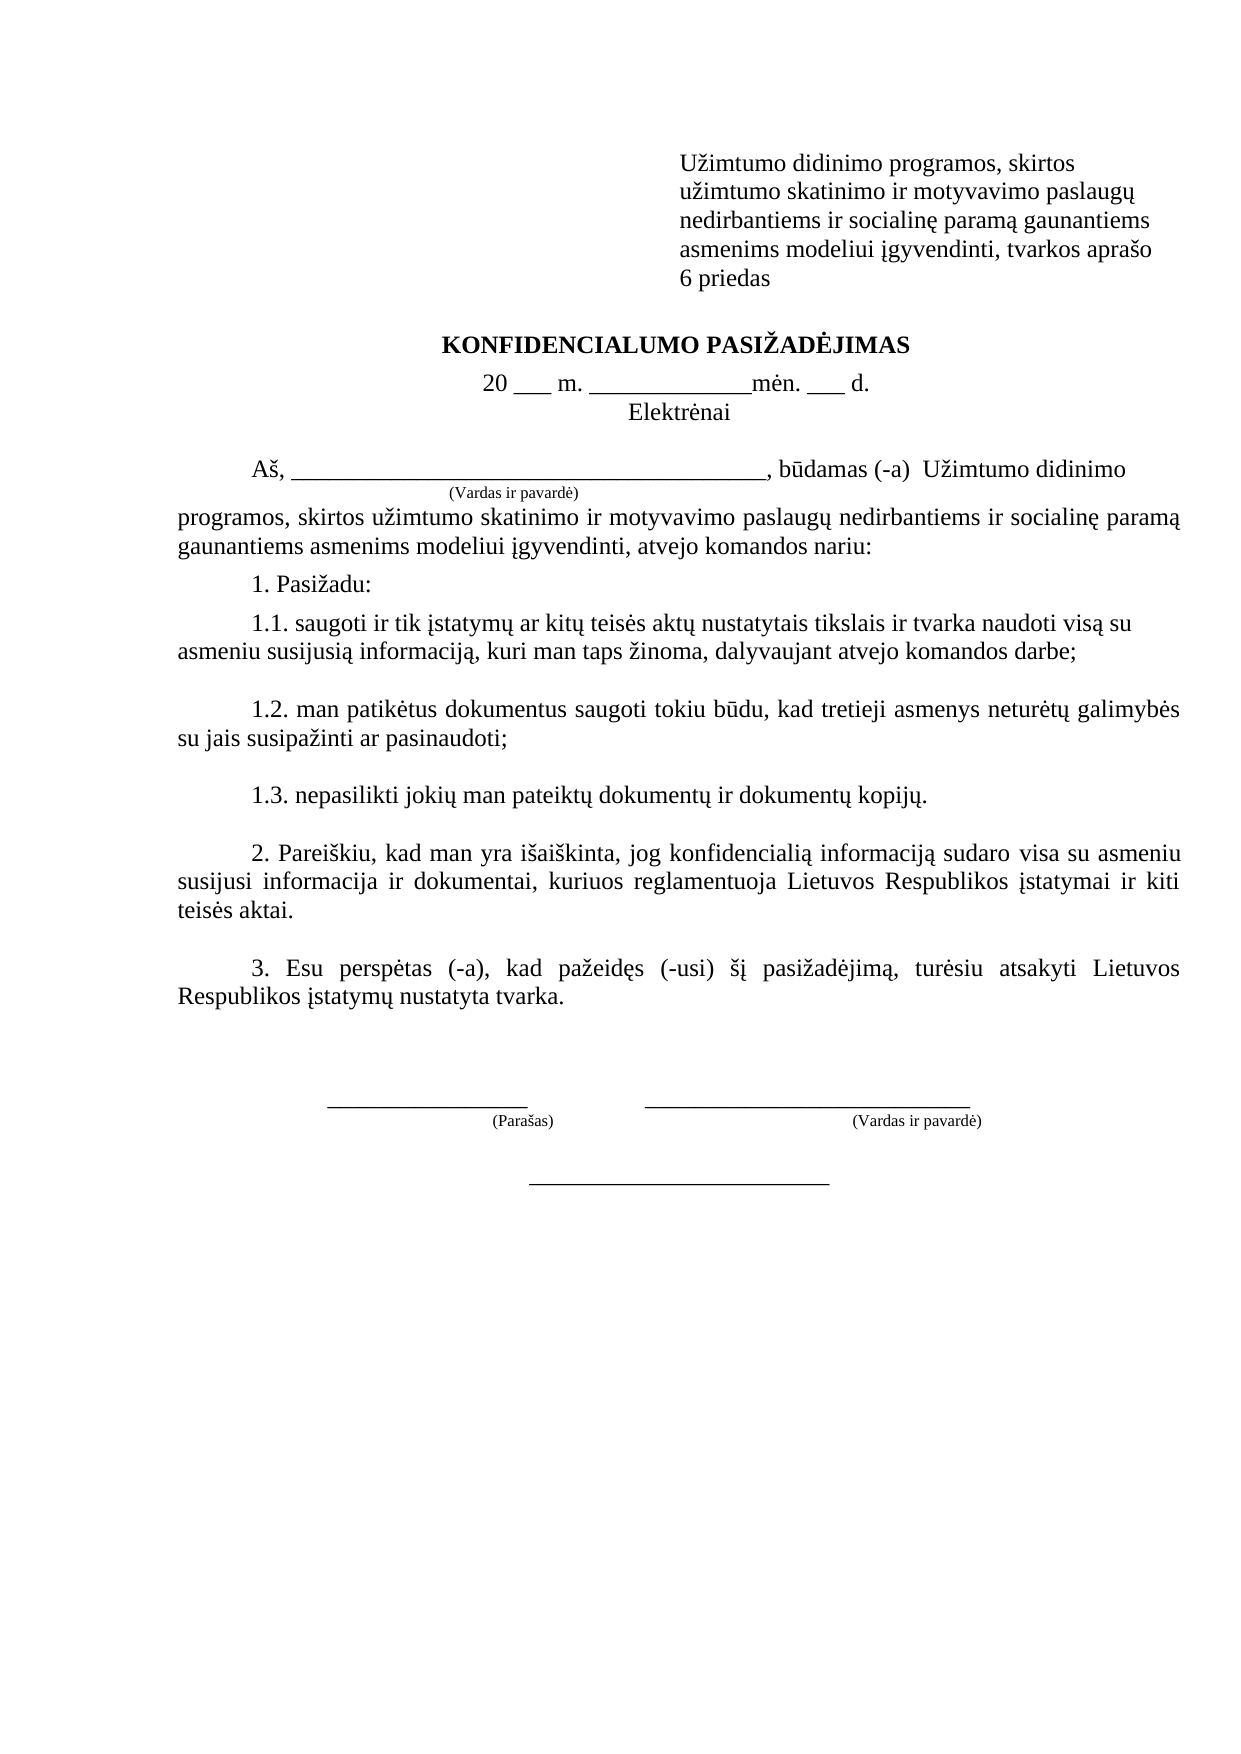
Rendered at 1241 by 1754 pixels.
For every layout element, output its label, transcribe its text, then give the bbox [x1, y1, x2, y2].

text programos, skirtos užimtumo skatinimo ir motyvavimo paslaugų nedirbantiems ir socialinę paramą gaunantiems asmenims modeliui įgyvendinti, atvejo komandos nariu: [177, 502, 1181, 560]
text užimtumo skatinimo ir motyvavimo paslaugų [177, 176, 1181, 205]
text 1.2. man patikėtus dokumentus saugoti tokiu būdu, kad tretieji asmenys neturėtų galimybės su jais susipažinti ar pasinaudoti; [177, 694, 1181, 751]
text 1.1. saugoti ir tik įstatymų ar kitų teisės aktų nustatytais tikslais ir tvarka naudoti visą su asmeniu susijusią informaciją, kuri man taps žinoma, dalyvaujant atvejo komandos darbe; [177, 608, 1181, 665]
text 3. Esu perspėtas (-a), kad pažeidęs (-usi) šį pasižadėjimą, turėsiu atsakyti Lietuvos Respublikos įstatymų nustatyta tvarka. [177, 953, 1181, 1010]
text asmenims modeliui įgyvendinti, tvarkos aprašo [177, 234, 1181, 263]
text 20 ___ m. _____________mėn. ___ d. [177, 368, 1181, 397]
text 2. Pareiškiu, kad man yra išaiškinta, jog konfidencialią informaciją sudaro visa su asmeniu susijusi informacija ir dokumentai, kuriuos reglamentuoja Lietuvos Respublikos įstatymai ir kiti teisės aktai. [177, 838, 1181, 924]
text ________________________ [177, 1159, 1181, 1187]
text Užimtumo didinimo programos, skirtos [177, 148, 1181, 176]
text Elektrėnai [177, 397, 1181, 426]
text 1. Pasižadu: [177, 569, 1181, 598]
text 6 priedas [177, 263, 1181, 291]
text (Vardas ir pavardė) [177, 483, 1181, 502]
text nedirbantiems ir socialinę paramą gaunantiems [177, 205, 1181, 234]
text 1.3. nepasilikti jokių man pateiktų dokumentų ir dokumentų kopijų. [177, 780, 1181, 809]
text (Parašas) (Vardas ir pavardė) [312, 1111, 1181, 1130]
text Aš, ______________________________________, būdamas (-a) Užimtumo didinimo [177, 454, 1181, 483]
text KONFIDENCIALUMO PASIŽADĖJIMAS [177, 330, 1181, 358]
text ________________ __________________________ [177, 1082, 1181, 1111]
